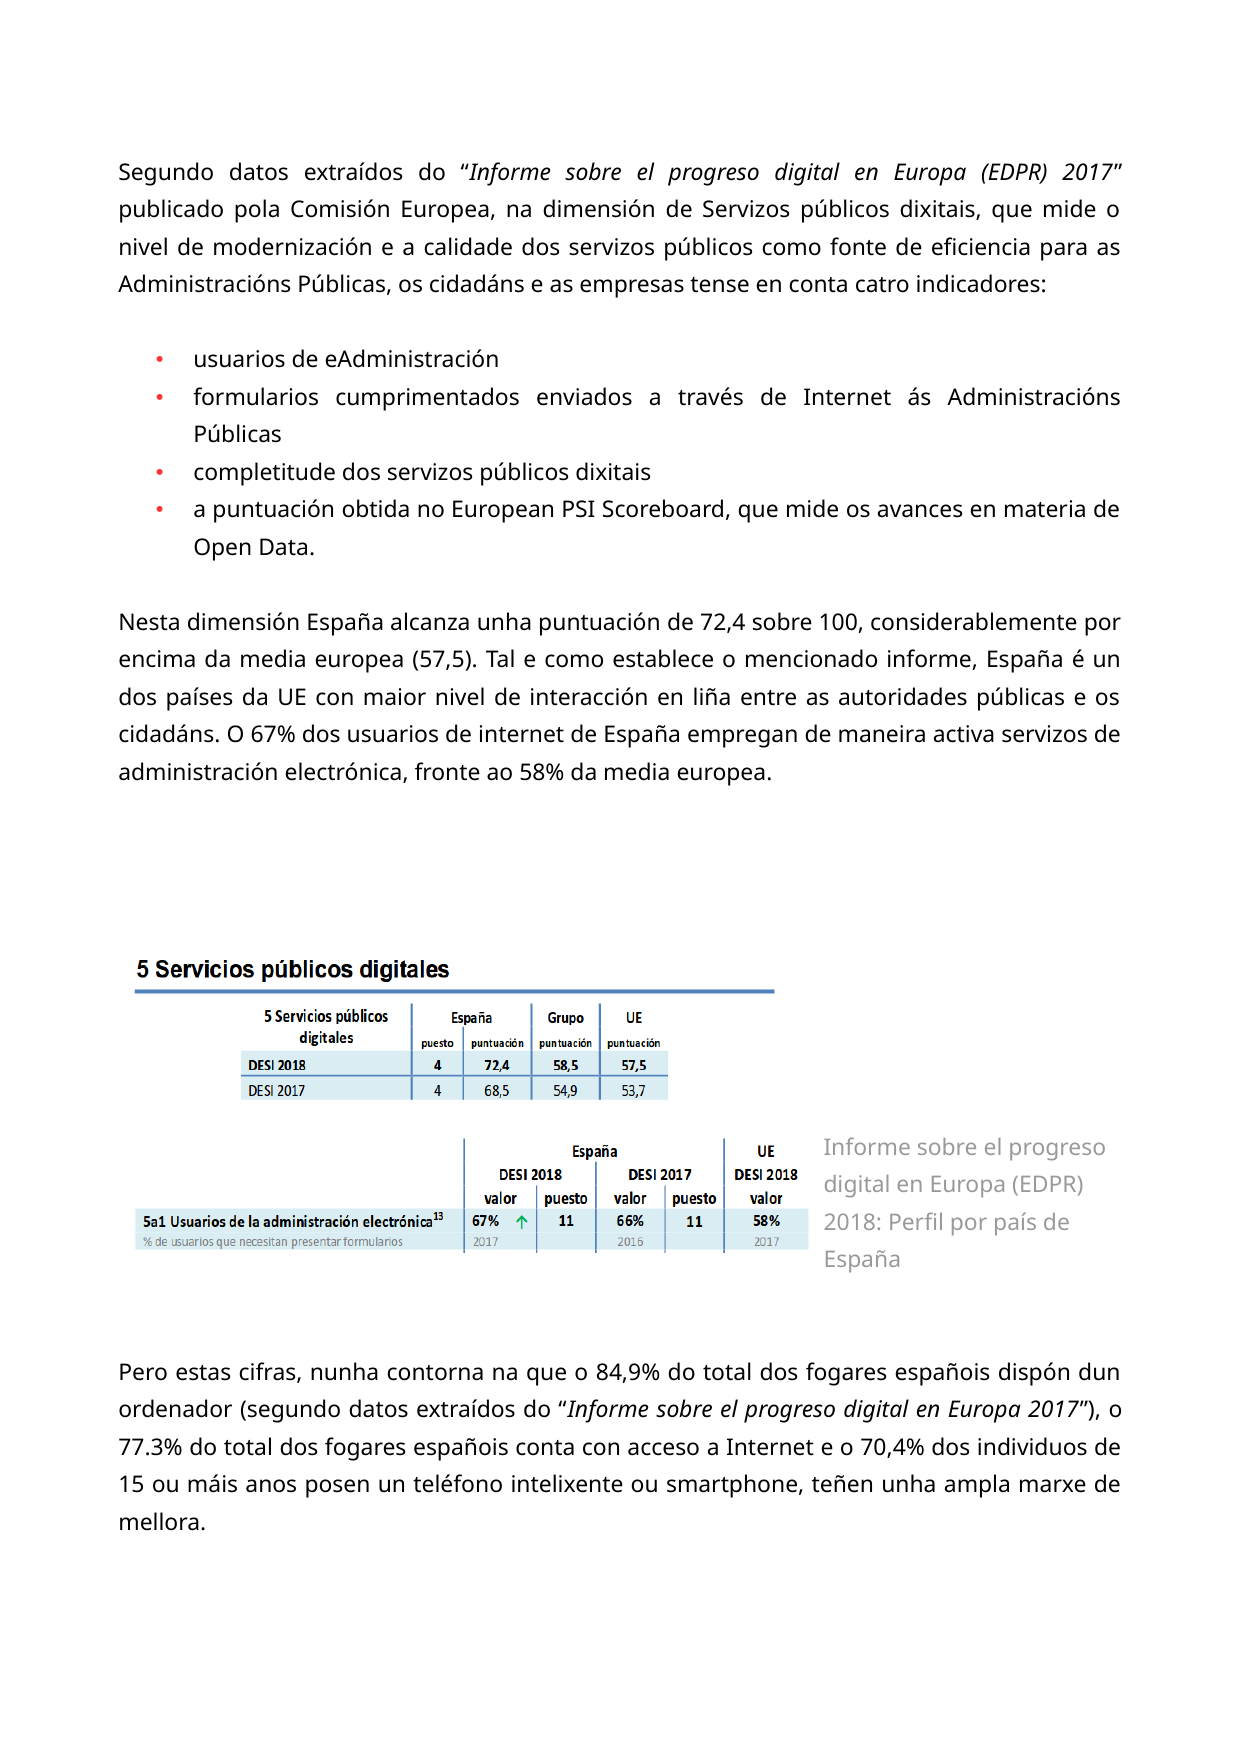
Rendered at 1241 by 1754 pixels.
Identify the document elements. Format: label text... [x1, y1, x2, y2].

text Pero estas cifras, nunha contorna na que o 84,9% do total dos fogares españois dispón dun ordenador (segundo datos extraídos do “Informe sobre el progreso digital en Europa 2017”), o 77.3% do total dos fogares españois conta con acceso a Internet e o 70,4% dos individuos de 15 ou máis anos posen un teléfono intelixente ou smartphone, teñen unha ampla marxe de mellora. [118, 1356, 1122, 1537]
text Nesta dimensión España alcanza unha puntuación de 72,4 sobre 100, considerablemente por encima da media europea (57,5). Tal e como establece o mencionado informe, España é un dos países da UE con maior nivel de interacción en liña entre as autoridades públicas e os cidadáns. O 67% dos usuarios de internet de España empregan de maneira activa servizos de administración electrónica, fronte ao 58% da media europea. [118, 606, 1122, 787]
text Informe sobre el progreso digital en Europa (EDPR) 2018: Perfil por país de España [118, 1131, 1122, 1274]
list usuarios de eAdministración [156, 343, 1122, 374]
text Segundo datos extraídos do “Informe sobre el progreso digital en Europa (EDPR) 2017” publicado pola Comisión Europea, na dimensión de Servizos públicos dixitais, que mide o nivel de modernización e a calidade dos servizos públicos como fonte de eficiencia para as Administracións Públicas, os cidadáns e as empresas tense en conta catro indicadores: [118, 156, 1122, 299]
list a puntuación obtida no European PSI Scoreboard, que mide os avances en materia de Open Data. [156, 493, 1122, 562]
picture [114, 947, 824, 1253]
list completitude dos servizos públicos dixitais [156, 456, 1122, 487]
list formularios cumprimentados enviados a través de Internet ás Administracións Públicas [156, 381, 1122, 449]
